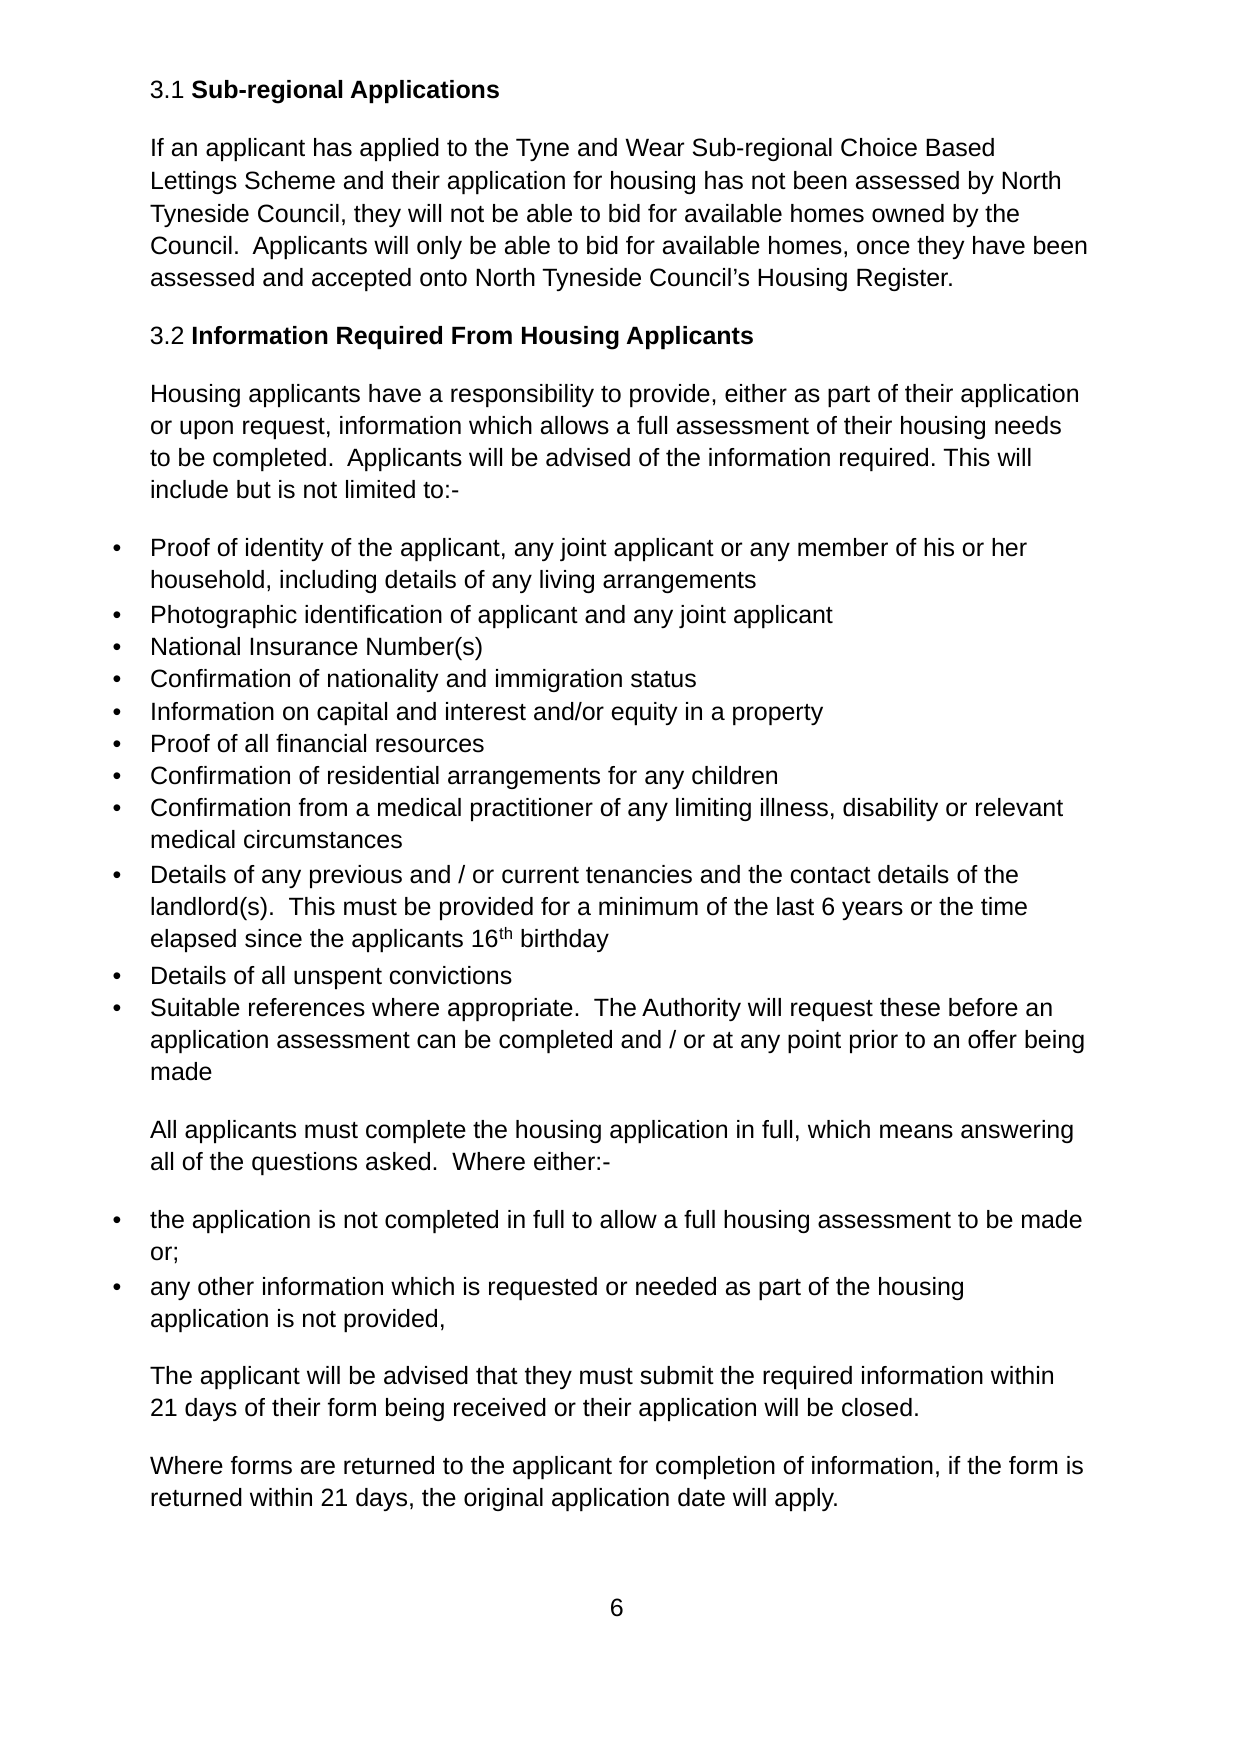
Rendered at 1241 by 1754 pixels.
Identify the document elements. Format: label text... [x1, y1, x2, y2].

text Where forms are returned to the applicant for completion of information, if the form is returned within 21 days, the original application date will apply. [150, 1451, 1089, 1512]
subtitle 3.1 Sub-regional Applications [149, 75, 1089, 104]
list Confirmation of nationality and immigration status [112, 664, 1089, 693]
text Tyneside Council, they will not be able to bid for available homes owned by the Council. Applicants will only be able to bid for available homes, once they have been assessed and accepted onto North Tyneside Council’s Housing Register. [150, 199, 1089, 292]
list Confirmation of residential arrangements for any children [112, 761, 1089, 789]
list Confirmation from a medical practitioner of any limiting illness, disability or relevant medical circumstances [112, 793, 1089, 854]
text The applicant will be advised that they must submit the required information within 21 days of their form being received or their application will be closed. [150, 1361, 1089, 1422]
list any other information which is requested or needed as part of the housing application is not provided, [112, 1271, 1089, 1332]
list Suitable references where appropriate. The Authority will request these before an application assessment can be completed and / or at any point prior to an offer being made [112, 993, 1089, 1086]
text Housing applicants have a responsibility to provide, either as part of their application or upon request, information which allows a full assessment of their housing needs to be completed. Applicants will be advised of the information required. This will include but is not limited to:- [150, 379, 1089, 504]
list Details of all unspent convictions [112, 961, 1089, 989]
text Lettings Scheme and their application for housing has not been assessed by North [150, 166, 1089, 195]
list Proof of identity of the applicant, any joint applicant or any member of his or her household, including details of any living arrangements [112, 533, 1089, 594]
list National Insurance Number(s) [112, 632, 1089, 661]
list Information on capital and interest and/or equity in a property [112, 696, 1089, 725]
list Photographic identification of applicant and any joint applicant [112, 600, 1089, 629]
subtitle 3.2 Information Required From Housing Applicants [149, 321, 1089, 349]
list Proof of all financial resources [112, 729, 1089, 757]
text All applicants must complete the housing application in full, which means answering all of the questions asked. Where either:- [150, 1115, 1089, 1176]
list the application is not completed in full to allow a full housing assessment to be made or; [112, 1204, 1089, 1266]
list Details of any previous and / or current tenancies and the contact details of the landlord(s). This must be provided for a minimum of the last 6 years or the time elapsed since the applicants 16th birthday [112, 860, 1089, 953]
text If an applicant has applied to the Tyne and Wear Sub-regional Choice Based [150, 133, 1089, 162]
